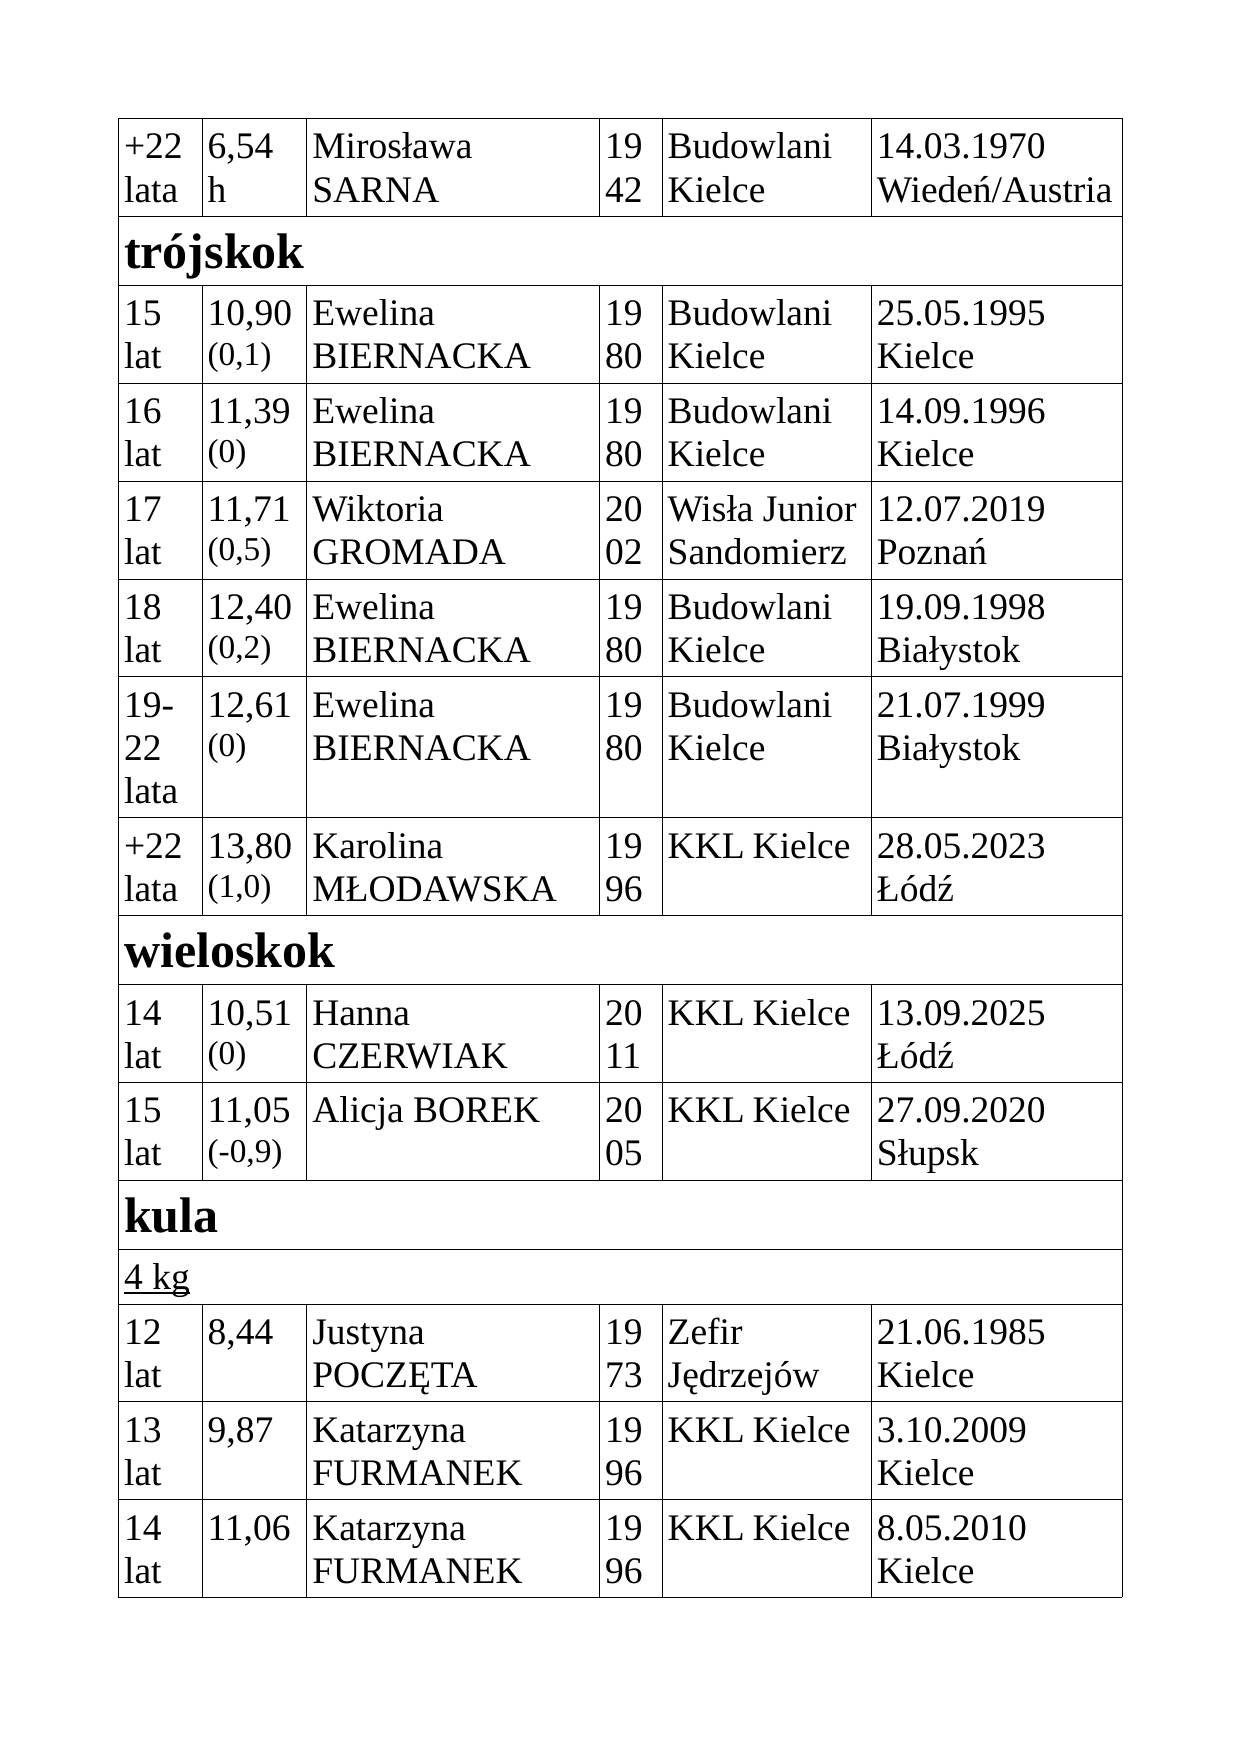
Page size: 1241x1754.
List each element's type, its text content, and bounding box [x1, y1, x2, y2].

table_cell Ewelina BIERNACKA [307, 384, 599, 481]
table_cell 11,06 [203, 1500, 306, 1597]
table_cell 8.05.2010 Kielce [872, 1500, 1122, 1597]
table_cell 11,39 (0) [203, 384, 306, 481]
table_cell 14.09.1996 Kielce [872, 384, 1122, 481]
table_cell Justyna POCZĘTA [307, 1305, 599, 1401]
table_cell Hanna CZERWIAK [307, 985, 599, 1082]
table_cell 1942 [600, 119, 662, 216]
table_cell KKL Kielce [663, 1500, 871, 1597]
table_cell 8,44 [203, 1305, 306, 1401]
table_cell 25.05.1995 Kielce [872, 286, 1122, 383]
table_cell 13.09.2025 Łódź [872, 985, 1122, 1082]
table_cell 19.09.1998 Białystok [872, 580, 1122, 676]
table_cell 1980 [600, 677, 662, 817]
table_cell 28.05.2023 Łódź [872, 818, 1122, 915]
table_cell Ewelina BIERNACKA [307, 580, 599, 676]
table_cell 14.03.1970 Wiedeń/Austria [872, 119, 1122, 216]
table_cell 11,05 (-0,9) [203, 1083, 306, 1180]
table_cell 13,80 (1,0) [203, 818, 306, 915]
table_cell kula [119, 1181, 1122, 1249]
table_cell KKL Kielce [663, 818, 871, 915]
table_cell 17 lat [119, 482, 202, 578]
table_cell 1980 [600, 580, 662, 676]
table_cell Wisła Junior Sandomierz [663, 482, 871, 578]
table_cell 12.07.2019 Poznań [872, 482, 1122, 578]
table_cell Budowlani Kielce [663, 677, 871, 817]
table_cell KKL Kielce [663, 1083, 871, 1180]
table_cell 27.09.2020 Słupsk [872, 1083, 1122, 1180]
table_cell 21.07.1999 Białystok [872, 677, 1122, 817]
table_cell 14 lat [119, 985, 202, 1082]
table_cell Zefir Jędrzejów [663, 1305, 871, 1401]
table_cell Karolina MŁODAWSKA [307, 818, 599, 915]
table_cell 21.06.1985 Kielce [872, 1305, 1122, 1401]
table_cell 18 lat [119, 580, 202, 676]
table_cell +22 lata [119, 119, 202, 216]
table_cell Katarzyna FURMANEK [307, 1402, 599, 1499]
table_cell 1996 [600, 1402, 662, 1499]
table_cell 2011 [600, 985, 662, 1082]
table_cell 1980 [600, 384, 662, 481]
table_cell Budowlani Kielce [663, 286, 871, 383]
table_cell 2002 [600, 482, 662, 578]
table_cell 12,61 (0) [203, 677, 306, 817]
table_cell 10,90 (0,1) [203, 286, 306, 383]
table_cell +22 lata [119, 818, 202, 915]
table_cell Budowlani Kielce [663, 119, 871, 216]
table_cell 15 lat [119, 1083, 202, 1180]
table_cell 1973 [600, 1305, 662, 1401]
table_cell Ewelina BIERNACKA [307, 677, 599, 817]
table_cell 12 lat [119, 1305, 202, 1401]
table_cell 2005 [600, 1083, 662, 1180]
table_cell 13 lat [119, 1402, 202, 1499]
table_cell Katarzyna FURMANEK [307, 1500, 599, 1597]
table_cell 6,54 h [203, 119, 306, 216]
table_cell 9,87 [203, 1402, 306, 1499]
table_cell Budowlani Kielce [663, 384, 871, 481]
table_cell KKL Kielce [663, 1402, 871, 1499]
table_cell Budowlani Kielce [663, 580, 871, 676]
table_cell 16 lat [119, 384, 202, 481]
table_cell 1996 [600, 1500, 662, 1597]
table_cell 10,51 (0) [203, 985, 306, 1082]
table_cell 19-22 lata [119, 677, 202, 817]
table_cell Mirosława SARNA [307, 119, 599, 216]
table_cell 1980 [600, 286, 662, 383]
table_cell 1996 [600, 818, 662, 915]
table_cell 15 lat [119, 286, 202, 383]
table_cell Alicja BOREK [307, 1083, 599, 1180]
table_cell 12,40 (0,2) [203, 580, 306, 676]
table_cell wieloskok [119, 916, 1122, 984]
table_cell 4 kg [119, 1250, 1122, 1303]
table_cell Wiktoria GROMADA [307, 482, 599, 578]
table_cell 14 lat [119, 1500, 202, 1597]
table_cell 11,71 (0,5) [203, 482, 306, 578]
table_cell trójskok [119, 217, 1122, 285]
table_cell 3.10.2009 Kielce [872, 1402, 1122, 1499]
table_cell Ewelina BIERNACKA [307, 286, 599, 383]
table_cell KKL Kielce [663, 985, 871, 1082]
